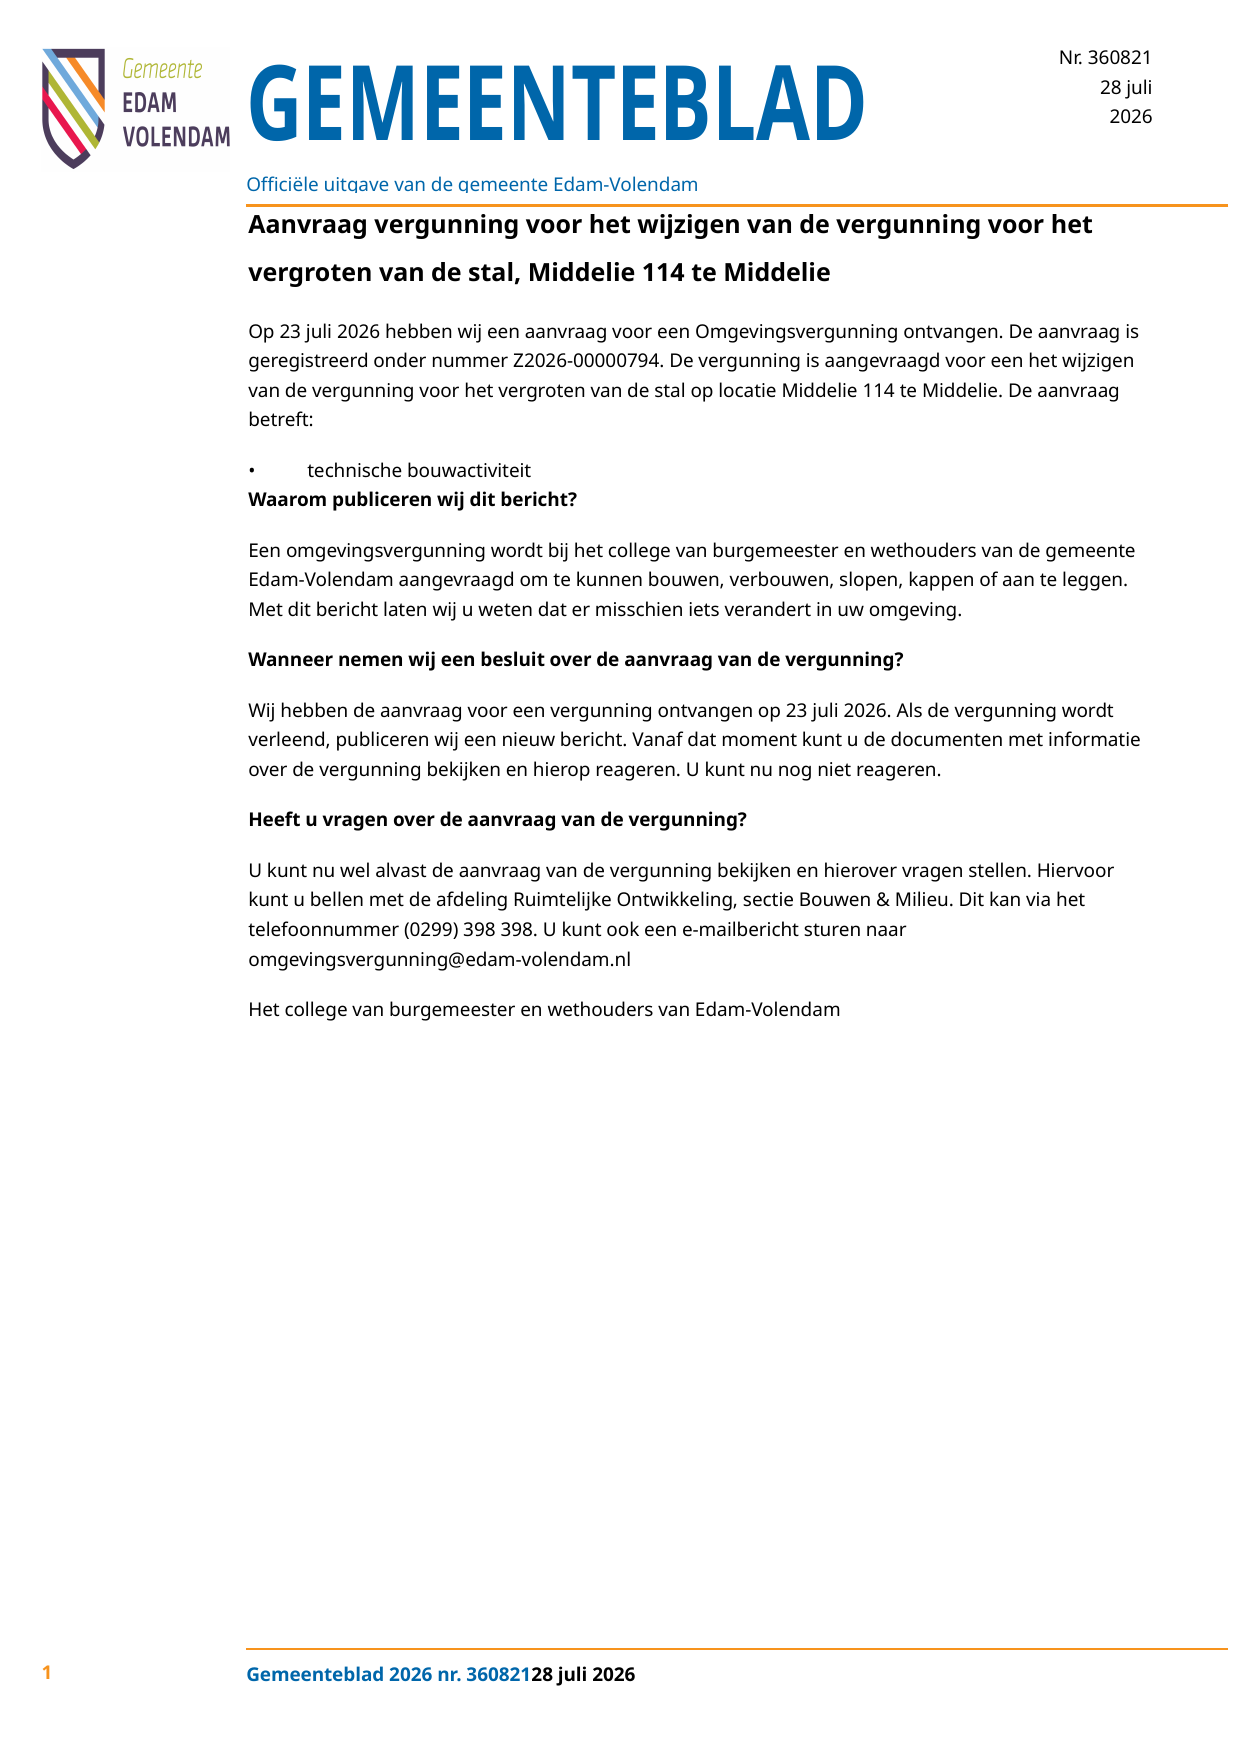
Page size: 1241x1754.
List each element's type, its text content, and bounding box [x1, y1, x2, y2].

text U kunt nu wel alvast de aanvraag van de vergunning bekijken en hierover vragen stellen. Hiervoor kunt u bellen met de afdeling Ruimtelijke Ontwikkeling, sectie Bouwen & Milieu. Dit kan via het telefoonnummer (0299) 398 398. U kunt ook een e-mailbericht sturen naar omgevingsvergunning@edam-volendam.nl [248, 857, 1152, 972]
text Aanvraag vergunning voor het wijzigen van de vergunning voor het vergroten van de stal, Middelie 114 te Middelie [248, 207, 1152, 288]
picture [41, 47, 231, 172]
list technische bouwactiviteit [248, 457, 1152, 483]
text Heeft u vragen over de aanvraag van de vergunning? [248, 807, 1152, 832]
text Op 23 juli 2026 hebben wij een aanvraag voor een Omgevingsvergunning ontvangen. De aanvraag is geregistreerd onder nummer Z2026-00000794. De vergunning is aangevraagd voor een het wijzigen van de vergunning voor het vergroten van de stal op locatie Middelie 114 te Middelie. De aanvraag betreft: [248, 318, 1152, 432]
text Het college van burgemeester en wethouders van Edam-Volendam [248, 996, 1152, 1022]
text Een omgevingsvergunning wordt bij het college van burgemeester en wethouders van de gemeente Edam-Volendam aangevraagd om te kunnen bouwen, verbouwen, slopen, kappen of aan te leggen. Met dit bericht laten wij u weten dat er misschien iets verandert in uw omgeving. [248, 537, 1152, 622]
text Wij hebben de aanvraag voor een vergunning ontvangen op 23 juli 2026. Als de vergunning wordt verleend, publiceren wij een nieuw bericht. Vanaf dat moment kunt u de documenten met informatie over de vergunning bekijken en hierop reageren. U kunt nu nog niet reageren. [248, 697, 1152, 782]
text Wanneer nemen wij een besluit over de aanvraag van de vergunning? [248, 647, 1152, 672]
text Waarom publiceren wij dit bericht? [248, 487, 1152, 512]
